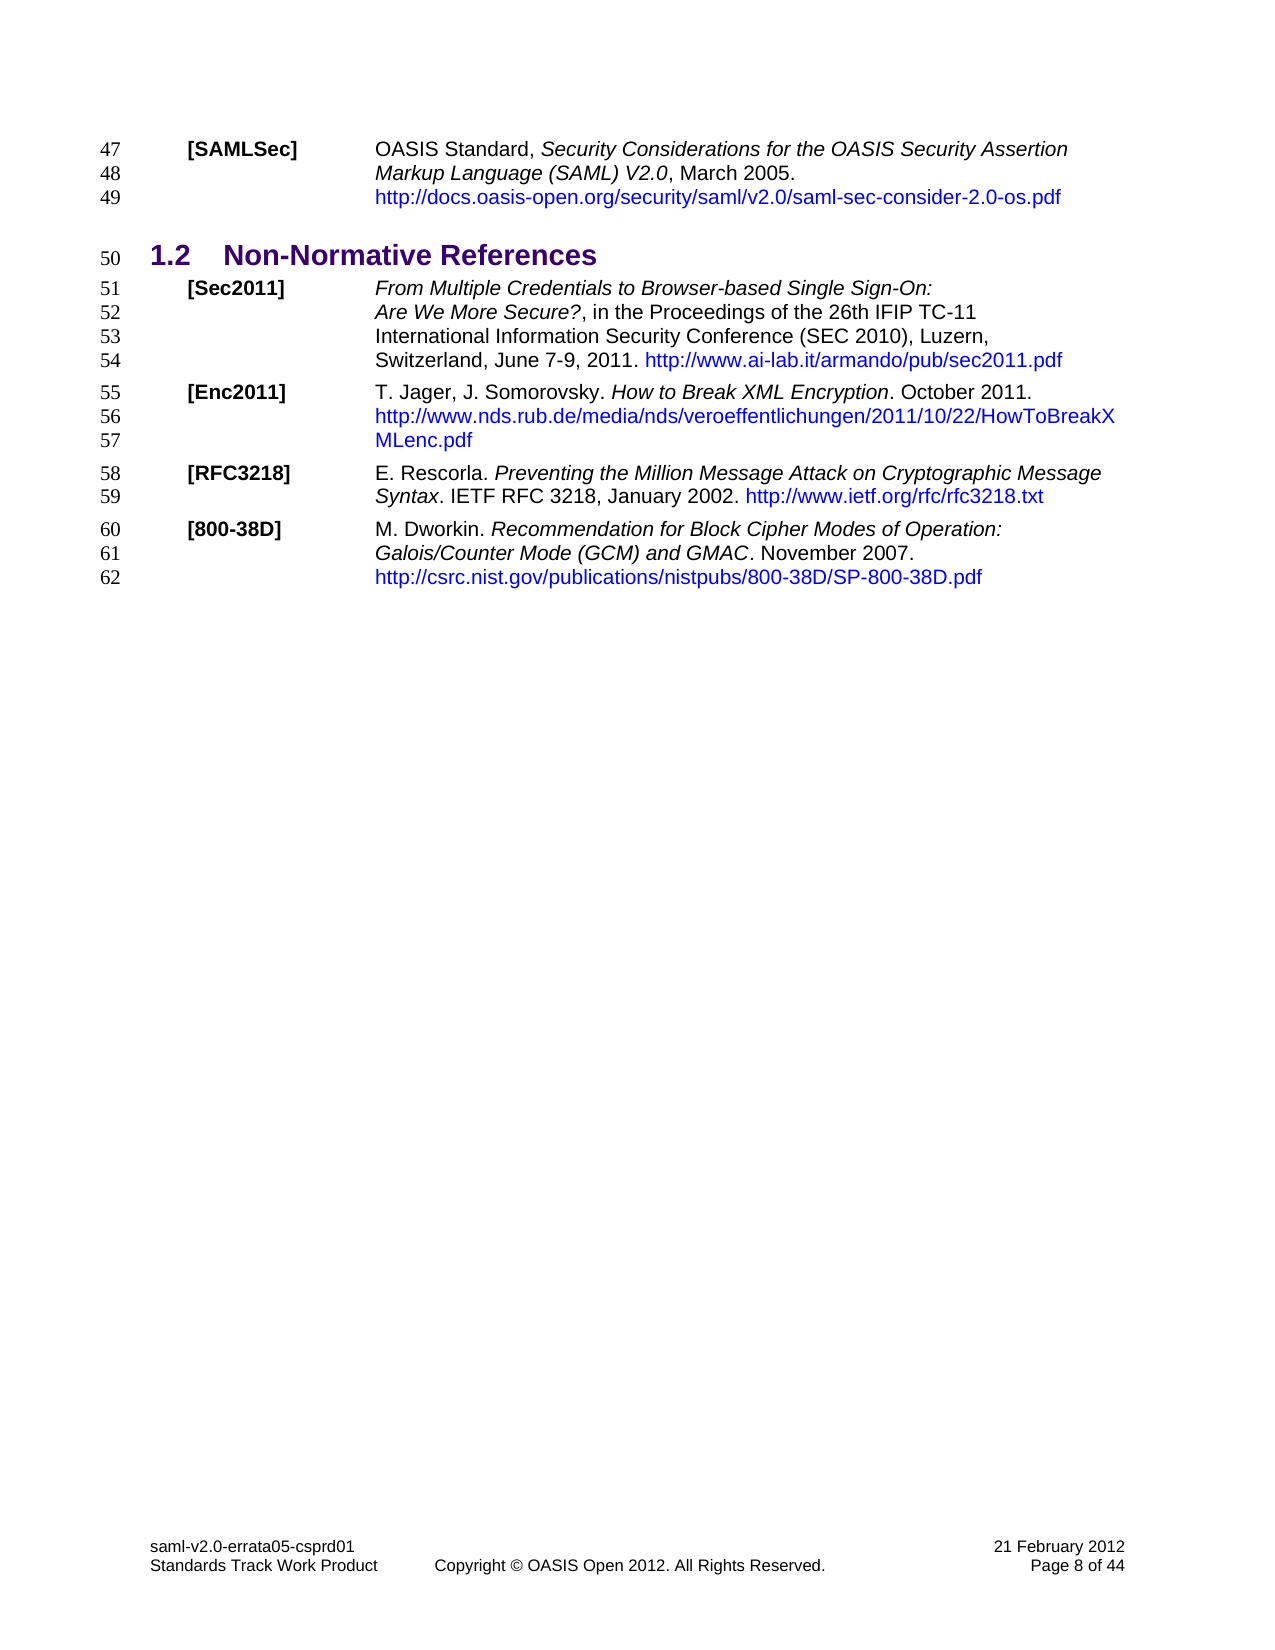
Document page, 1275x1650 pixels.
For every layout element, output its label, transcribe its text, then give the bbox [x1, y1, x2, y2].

text [800-38D] M. Dworkin. Recommendation for Block Cipher Modes of Operation: Galois/Counter Mode (GCM) and GMAC. November 2007. http://csrc.nist.gov/publications/nistpubs/800-38D/SP-800-38D.pdf [187, 517, 1125, 588]
text [SAMLSec] OASIS Standard, Security Considerations for the OASIS Security Assertion Markup Language (SAML) V2.0, March 2005. http://docs.oasis-open.org/security/saml/v2.0/saml-sec-consider-2.0-os.pdf [187, 137, 1125, 209]
subtitle Non-Normative References [150, 238, 1125, 272]
text [RFC3218] E. Rescorla. Preventing the Million Message Attack on Cryptographic Message Syntax. IETF RFC 3218, January 2002. http://www.ietf.org/rfc/rfc3218.txt [187, 460, 1125, 508]
text [Enc2011] T. Jager, J. Somorovsky. How to Break XML Encryption. October 2011. http://www.nds.rub.de/media/nds/veroeffentlichungen/2011/10/22/HowToBreakXMLenc.pdf [187, 380, 1125, 452]
text [Sec2011] From Multiple Credentials to Browser-based Single Sign-On: Are We More Secure?, in the Proceedings of the 26th IFIP TC-11 International Information Security Conference (SEC 2010), Luzern, Switzerland, June 7-9, 2011. http://www.ai-lab.it/armando/pub/sec2011.pdf [187, 276, 1125, 372]
